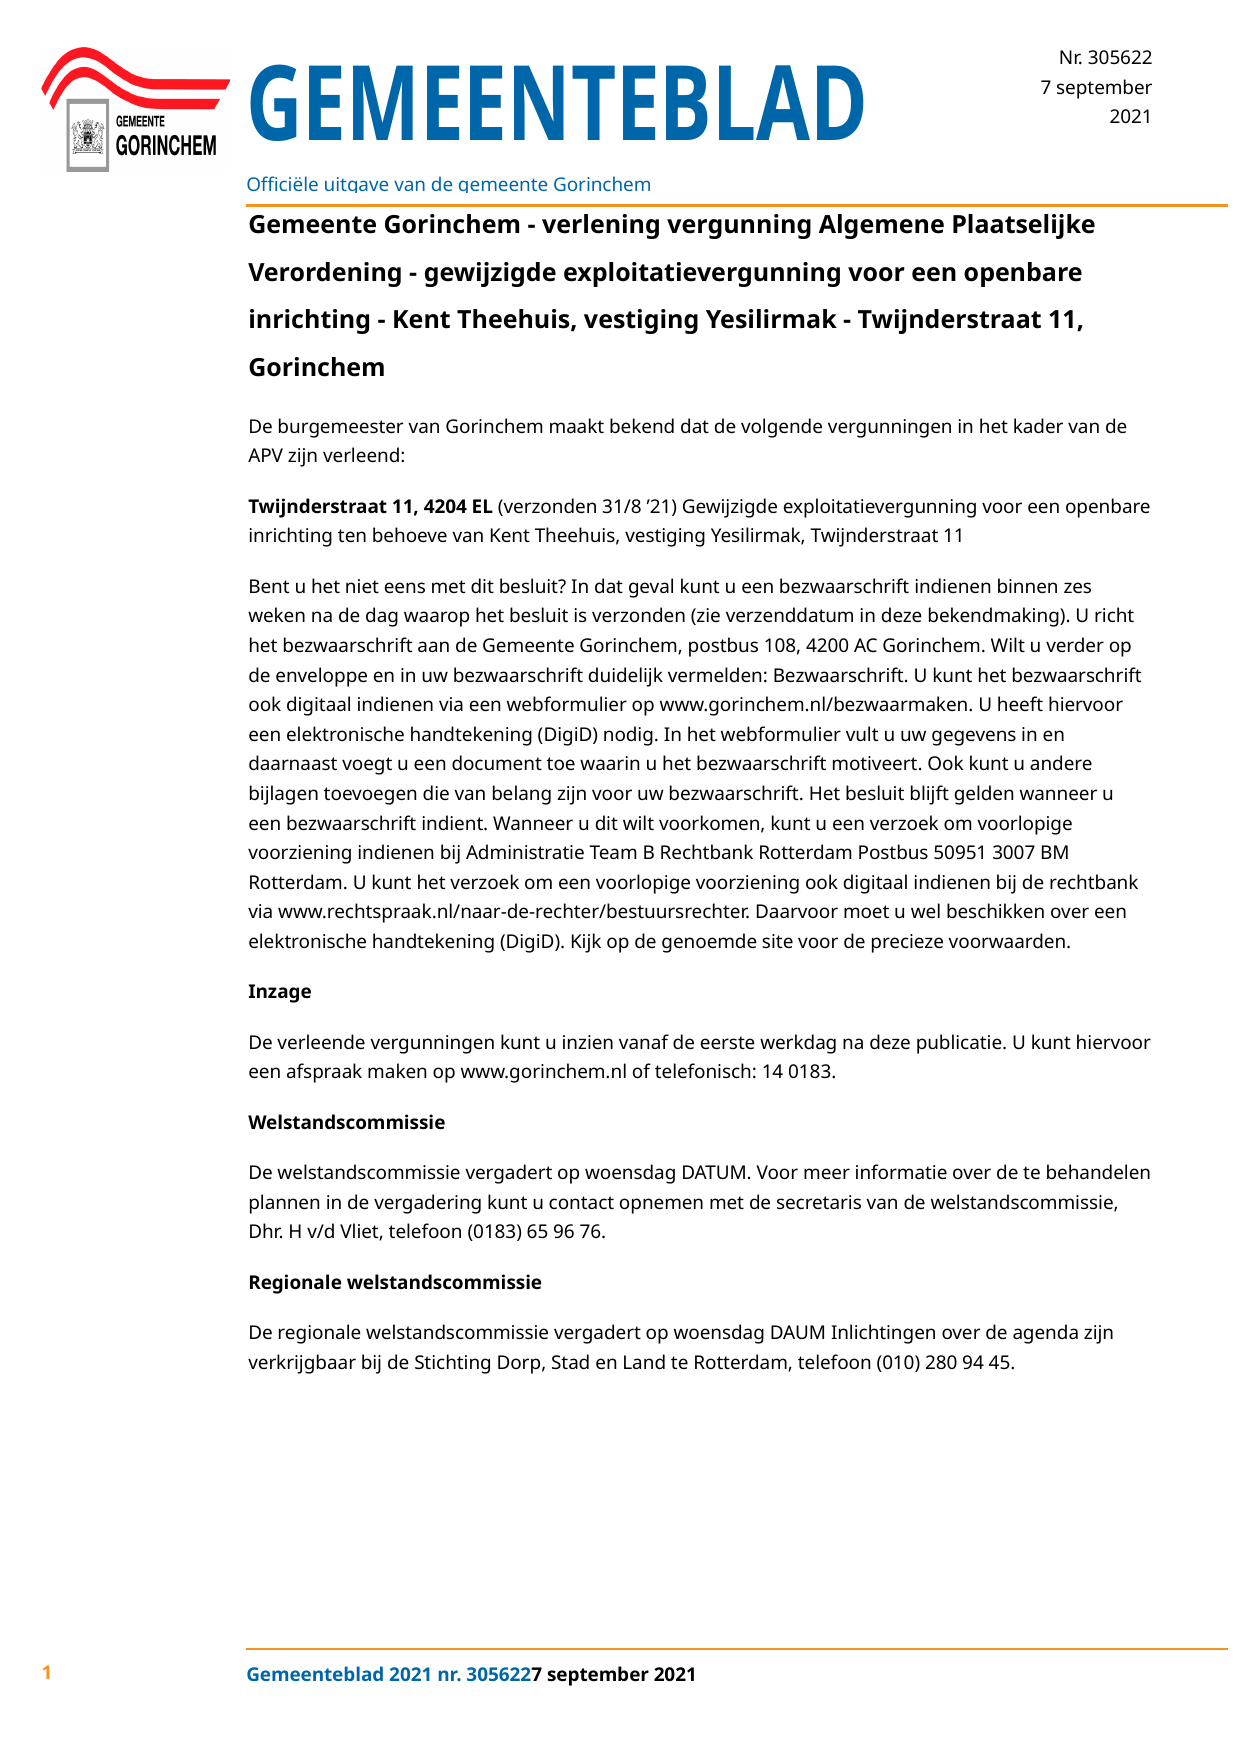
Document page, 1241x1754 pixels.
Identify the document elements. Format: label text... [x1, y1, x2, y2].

text Bent u het niet eens met dit besluit? In dat geval kunt u een bezwaarschrift indienen binnen zes weken na de dag waarop het besluit is verzonden (zie verzenddatum in deze bekendmaking). U richt het bezwaarschrift aan de Gemeente Gorinchem, postbus 108, 4200 AC Gorinchem. Wilt u verder op de enveloppe en in uw bezwaarschrift duidelijk vermelden: Bezwaarschrift. U kunt het bezwaarschrift ook digitaal indienen via een webformulier op www.gorinchem.nl/bezwaarmaken. U heeft hiervoor een elektronische handtekening (DigiD) nodig. In het webformulier vult u uw gegevens in en daarnaast voegt u een document toe waarin u het bezwaarschrift motiveert. Ook kunt u andere bijlagen toevoegen die van belang zijn voor uw bezwaarschrift. Het besluit blijft gelden wanneer u een bezwaarschrift indient. Wanneer u dit wilt voorkomen, kunt u een verzoek om voorlopige voorziening indienen bij Administratie Team B Rechtbank Rotterdam Postbus 50951 3007 BM Rotterdam. U kunt het verzoek om een voorlopige voorziening ook digitaal indienen bij de rechtbank via www.rechtspraak.nl/naar-de-rechter/bestuursrechter. Daarvoor moet u wel beschikken over een elektronische handtekening (DigiD). Kijk op de genoemde site voor de precieze voorwaarden. [248, 573, 1152, 954]
text De regionale welstandscommissie vergadert op woensdag DAUM Inlichtingen over de agenda zijn verkrijgbaar bij de Stichting Dorp, Stad en Land te Rotterdam, telefoon (010) 280 94 45. [248, 1319, 1152, 1375]
picture [41, 47, 231, 172]
text De welstandscommissie vergadert op woensdag DATUM. Voor meer informatie over de te behandelen plannen in de vergadering kunt u contact opnemen met de secretaris van de welstandscommissie, Dhr. H v/d Vliet, telefoon (0183) 65 96 76. [248, 1159, 1152, 1244]
text Welstandscommissie [248, 1109, 1152, 1135]
text Twijnderstraat 11, 4204 EL (verzonden 31/8 ’21) Gewijzigde exploitatievergunning voor een openbare inrichting ten behoeve van Kent Theehuis, vestiging Yesilirmak, Twijnderstraat 11 [248, 493, 1152, 548]
text Gemeente Gorinchem - verlening vergunning Algemene Plaatselijke Verordening - gewijzigde exploitatievergunning voor een openbare inrichting - Kent Theehuis, vestiging Yesilirmak - Twijnderstraat 11, Gorinchem [248, 207, 1152, 384]
text De verleende vergunningen kunt u inzien vanaf de eerste werkdag na deze publicatie. U kunt hiervoor een afspraak maken op www.gorinchem.nl of telefonisch: 14 0183. [248, 1029, 1152, 1084]
text Inzage [248, 978, 1152, 1004]
text Regionale welstandscommissie [248, 1269, 1152, 1295]
text De burgemeester van Gorinchem maakt bekend dat de volgende vergunningen in het kader van de APV zijn verleend: [248, 413, 1152, 468]
